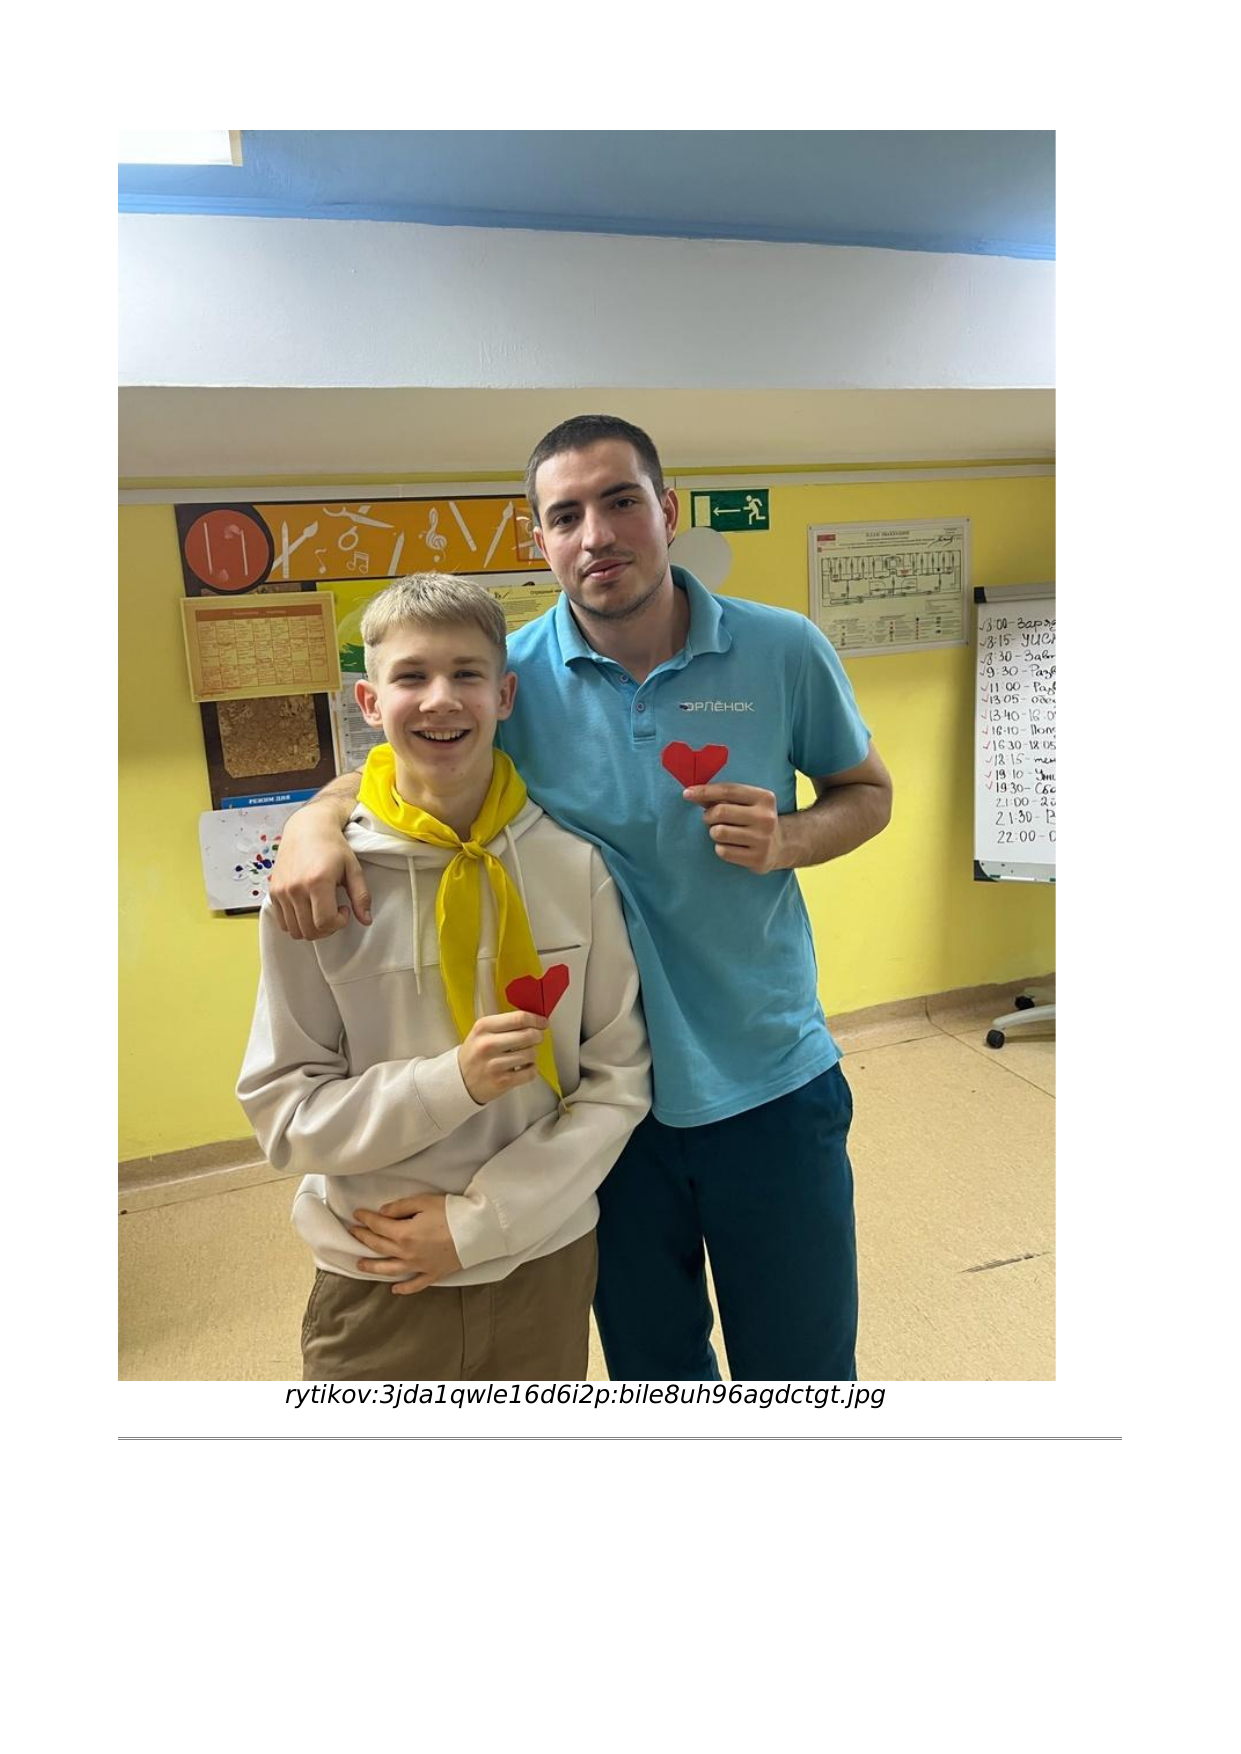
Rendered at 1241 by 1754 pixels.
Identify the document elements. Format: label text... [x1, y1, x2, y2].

text rytikov:3jda1qwle16d6i2p:bile8uh96agdctgt.jpg [118, 1381, 1056, 1410]
picture [118, 130, 1056, 1381]
